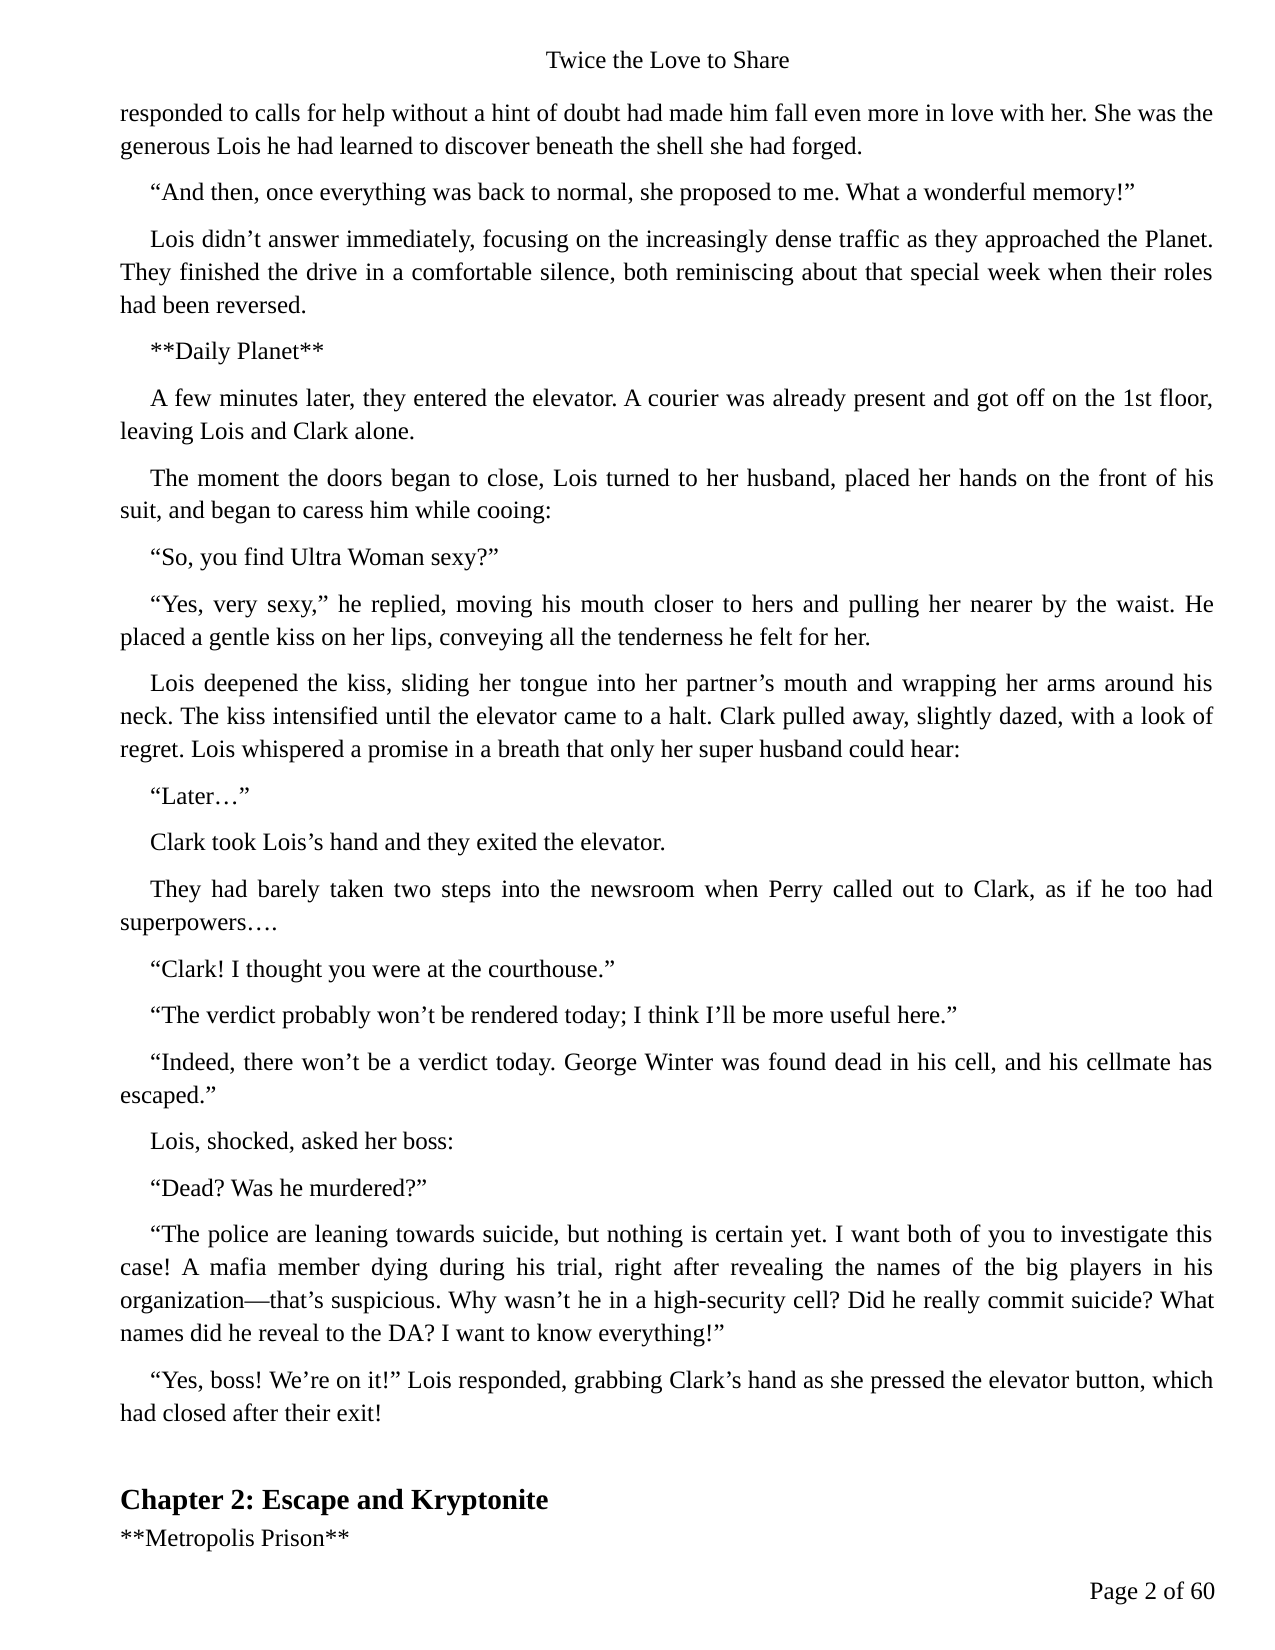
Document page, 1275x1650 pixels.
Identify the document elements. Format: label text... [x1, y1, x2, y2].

text The moment the doors began to close, Lois turned to her husband, placed her hands on the front of his suit, and began to caress him while cooing: [120, 463, 1215, 524]
text **Daily Planet** [120, 336, 1215, 365]
text “Yes, boss! We’re on it!” Lois responded, grabbing Clark’s hand as she pressed the elevator button, which had closed after their exit! [120, 1365, 1215, 1427]
text Lois didn’t answer immediately, focusing on the increasingly dense traffic as they approached the Planet. They finished the drive in a comfortable silence, both reminiscing about that special week when their roles had been reversed. [120, 224, 1215, 319]
text “Dead? Was he murdered?” [120, 1173, 1215, 1202]
text Lois, shocked, asked her boss: [120, 1126, 1215, 1155]
text Lois deepened the kiss, sliding her tongue into her partner’s mouth and wrapping her arms around his neck. The kiss intensified until the elevator came to a halt. Clark pulled away, slightly dazed, with a look of regret. Lois whispered a promise in a breath that only her super husband could hear: [120, 668, 1215, 763]
text “Indeed, there won’t be a verdict today. George Winter was found dead in his cell, and his cellmate has escaped.” [120, 1047, 1215, 1108]
text “Later…” [120, 781, 1215, 810]
text “The verdict probably won’t be rendered today; I think I’ll be more useful here.” [120, 1000, 1215, 1029]
text “And then, once everything was back to normal, she proposed to me. What a wonderful memory!” [120, 177, 1215, 206]
text A few minutes later, they entered the elevator. A courier was already present and got off on the 1st floor, leaving Lois and Clark alone. [120, 383, 1215, 445]
text **Metropolis Prison** [120, 1523, 1215, 1552]
text They had barely taken two steps into the newsroom when Perry called out to Clark, as if he too had superpowers…. [120, 874, 1215, 936]
text “The police are leaning towards suicide, but nothing is certain yet. I want both of you to investigate this case! A mafia member dying during his trial, right after revealing the names of the big players in his organization—that’s suspicious. Why wasn’t he in a high-security cell? Did he really commit suicide? What names did he reveal to the DA? I want to know everything!” [120, 1219, 1215, 1347]
text Clark took Lois’s hand and they exited the elevator. [120, 827, 1215, 856]
subtitle Chapter 2: Escape and Kryptonite [120, 1482, 1215, 1516]
text responded to calls for help without a hint of doubt had made him fall even more in love with her. She was the generous Lois he had learned to discover beneath the shell she had forged. [120, 98, 1215, 159]
text “Yes, very sexy,” he replied, moving his mouth closer to hers and pulling her nearer by the waist. He placed a gentle kiss on her lips, conveying all the tenderness he felt for her. [120, 589, 1215, 651]
text “Clark! I thought you were at the courthouse.” [120, 954, 1215, 982]
text “So, you find Ultra Woman sexy?” [120, 542, 1215, 571]
